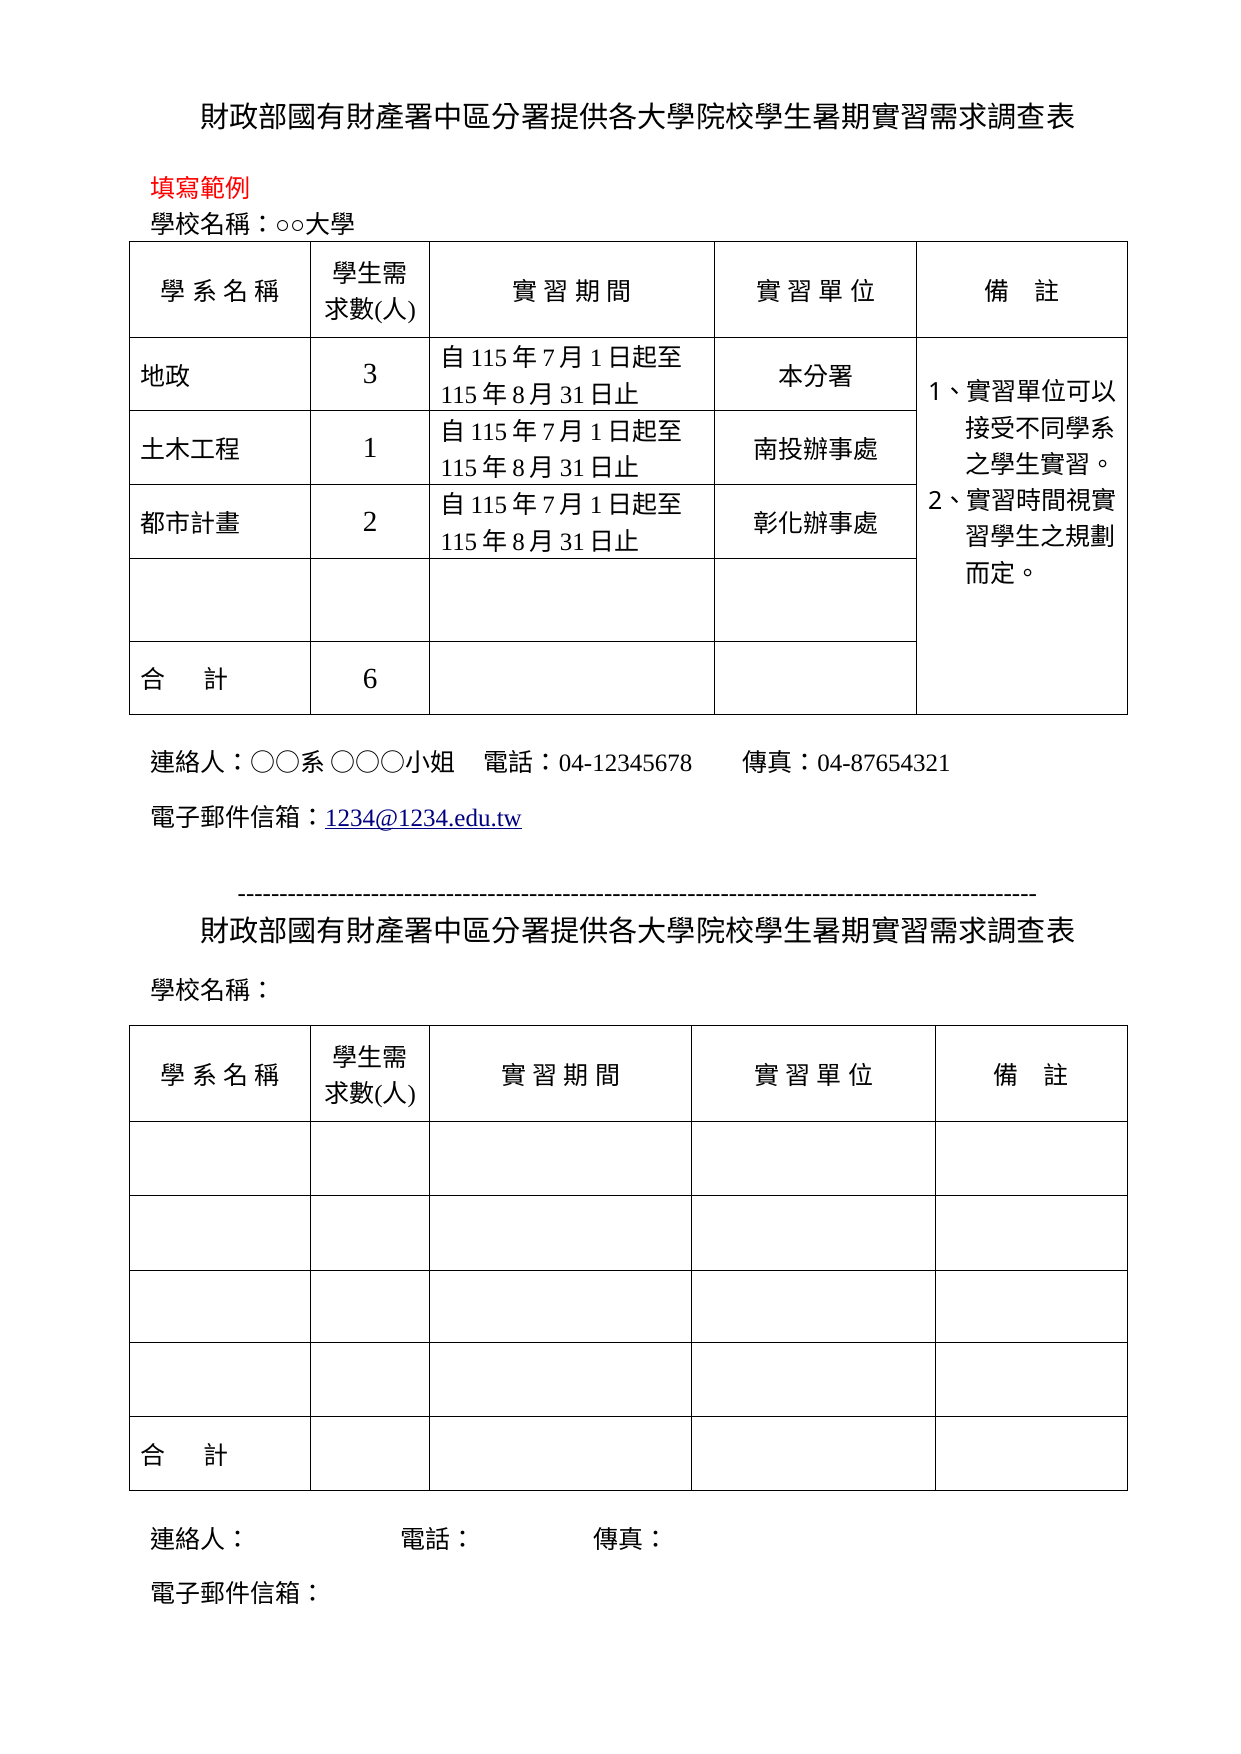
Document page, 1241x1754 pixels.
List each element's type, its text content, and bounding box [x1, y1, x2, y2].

table_header 實 習 單 位 [692, 1026, 935, 1121]
table_header 學生需求數(人) [311, 1026, 429, 1121]
table_cell 自115年7月1日起至 115年8月31日止 [430, 338, 714, 410]
table_header 備 註 [917, 242, 1127, 337]
table_cell 本分署 [715, 338, 916, 410]
table_cell [130, 1343, 310, 1416]
text 電子郵件信箱：1234@1234.edu.tw [150, 797, 1125, 833]
table_cell 都市計畫 [130, 485, 310, 557]
table_cell [430, 1271, 691, 1342]
table_cell [130, 1196, 310, 1269]
table_cell [430, 1417, 691, 1490]
table_header 實 習 期 間 [430, 242, 714, 337]
table_cell 1 [311, 411, 429, 484]
table_cell [936, 1343, 1127, 1416]
table_cell [715, 642, 916, 714]
table_cell [936, 1196, 1127, 1269]
text 學校名稱：○○大學 [150, 204, 1125, 241]
table_cell 2 [311, 485, 429, 557]
table_cell [311, 1417, 429, 1490]
table_cell [692, 1271, 935, 1342]
table_cell 彰化辦事處 [715, 485, 916, 557]
table_cell 合 計 [130, 642, 310, 714]
table_cell [311, 1196, 429, 1269]
table_cell [692, 1417, 935, 1490]
text 填寫範例 [150, 168, 1125, 204]
table_cell [130, 1122, 310, 1195]
table_header 實 習 期 間 [430, 1026, 691, 1121]
table_cell 合 計 [130, 1417, 310, 1490]
table_cell 南投辦事處 [715, 411, 916, 484]
table_cell [692, 1196, 935, 1269]
table_cell 土木工程 [130, 411, 310, 484]
table_cell [430, 1343, 691, 1416]
text 連絡人：○○系 ○○○小姐 電話：04-12345678 傳真：04-87654321 [150, 743, 1125, 779]
table_header 學 系 名 稱 [130, 1026, 310, 1121]
table_cell [430, 559, 714, 641]
table_cell [311, 1271, 429, 1342]
text 財政部國有財產署中區分署提供各大學院校學生暑期實習需求調查表 [150, 907, 1125, 949]
table_cell [430, 1196, 691, 1269]
text 財政部國有財產署中區分署提供各大學院校學生暑期實習需求調查表 [150, 94, 1125, 136]
table_cell [430, 642, 714, 714]
table_cell [936, 1417, 1127, 1490]
table_cell [130, 1271, 310, 1342]
table_cell [130, 559, 310, 641]
table_cell 3 [311, 338, 429, 410]
table_header 學 系 名 稱 [130, 242, 310, 337]
text 電子郵件信箱： [150, 1573, 1125, 1610]
text 連絡人： 電話： 傳真： [150, 1519, 1125, 1555]
table_cell 地政 [130, 338, 310, 410]
text 學校名稱： [150, 971, 1125, 1007]
text ------------------------------------------------------------------------------------------------ [150, 879, 1125, 907]
table_cell [692, 1343, 935, 1416]
table_cell [311, 1122, 429, 1195]
table_header 實 習 單 位 [715, 242, 916, 337]
table_cell 6 [311, 642, 429, 714]
table_cell 自115年7月1日起至 115年8月31日止 [430, 485, 714, 557]
table_header 備 註 [936, 1026, 1127, 1121]
table_cell [430, 1122, 691, 1195]
table_cell 1、實習單位可以接受不同學系之學生實習。 2、實習時間視實習學生之規劃而定。 [917, 338, 1127, 714]
table_cell [936, 1271, 1127, 1342]
table_cell [311, 1343, 429, 1416]
table_cell [936, 1122, 1127, 1195]
table_cell [311, 559, 429, 641]
table_cell [692, 1122, 935, 1195]
table_header 學生需求數(人) [311, 242, 429, 337]
table_cell [715, 559, 916, 641]
table_cell 自115年7月1日起至 115年8月31日止 [430, 411, 714, 484]
